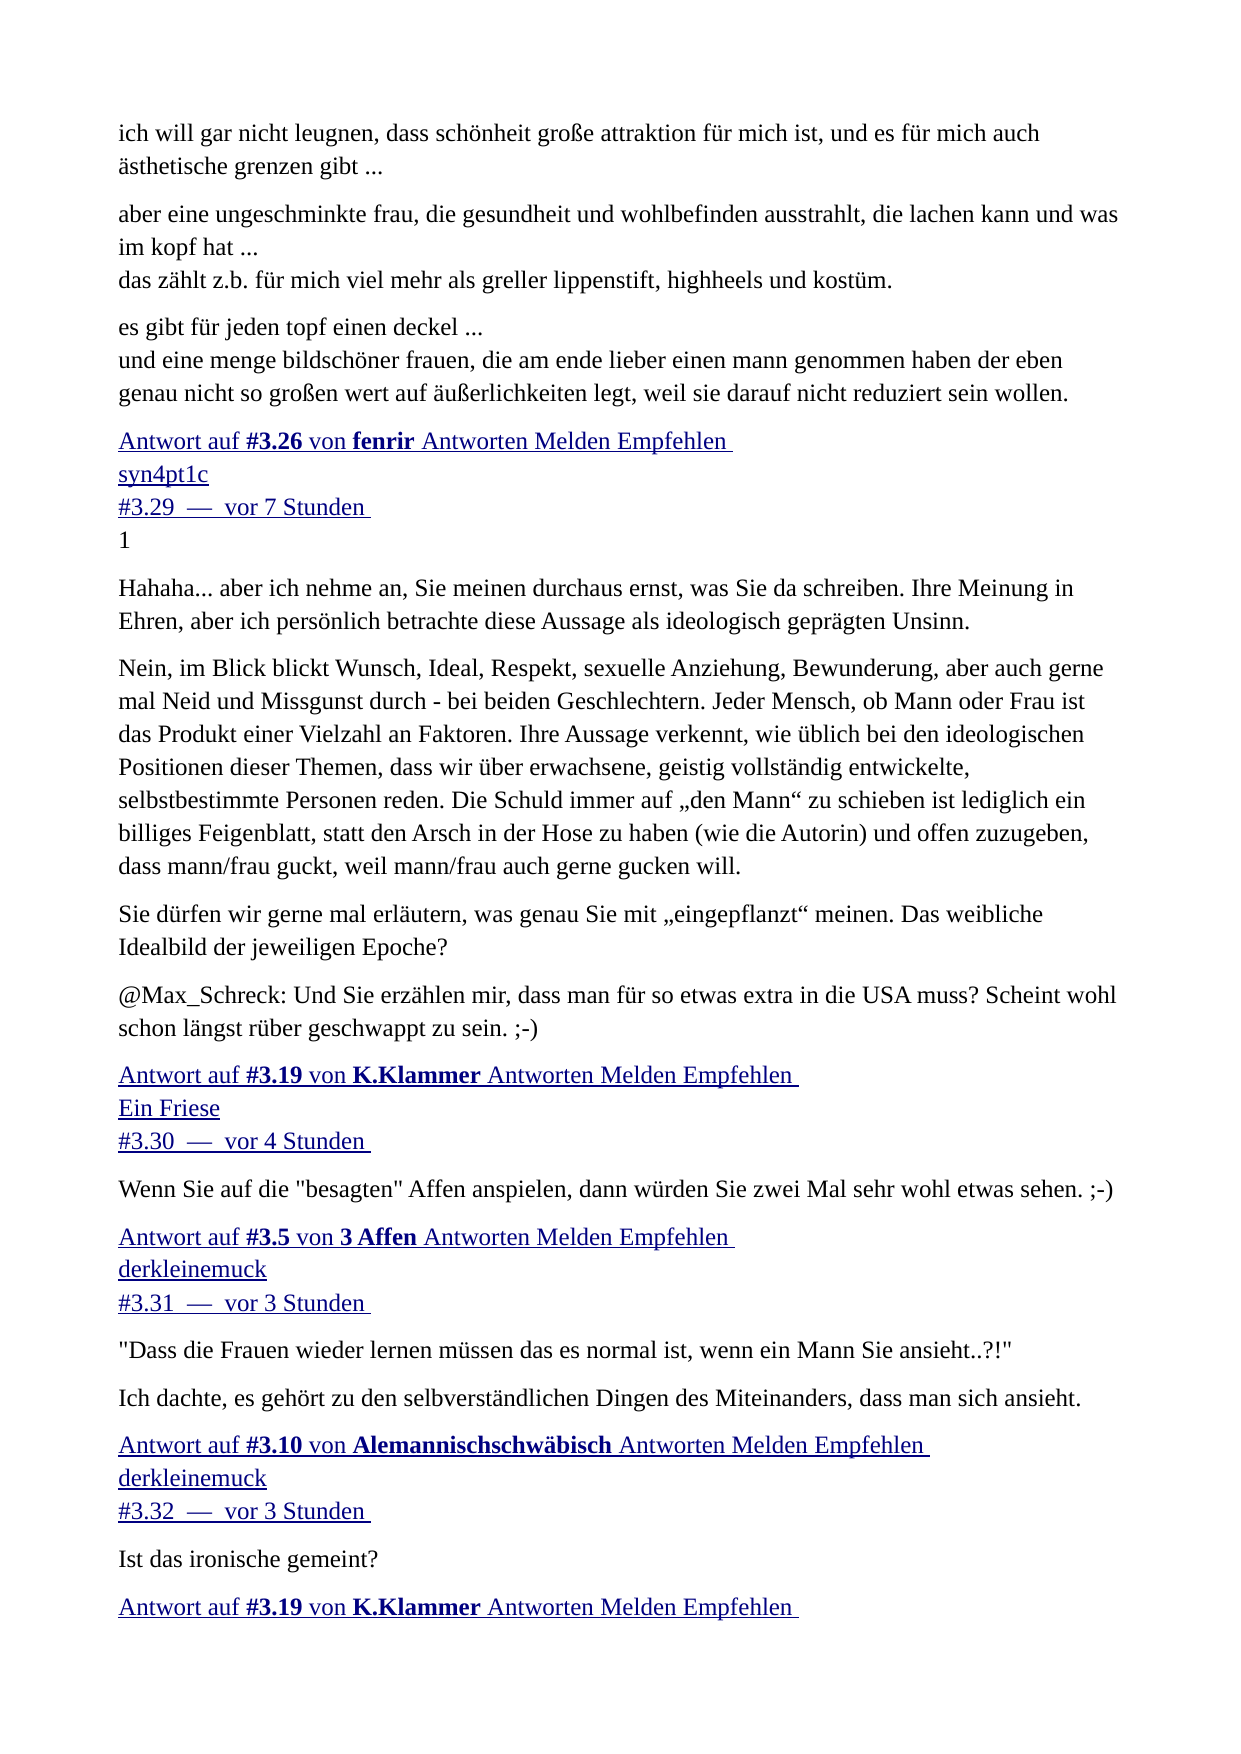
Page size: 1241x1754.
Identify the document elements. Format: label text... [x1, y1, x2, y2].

text Nein, im Blick blickt Wunsch, Ideal, Respekt, sexuelle Anziehung, Bewunderung, aber auch gerne mal Neid und Missgunst durch - bei beiden Geschlechtern. Jeder Mensch, ob Mann oder Frau ist das Produkt einer Vielzahl an Faktoren. Ihre Aussage verkennt, wie üblich bei den ideologischen Positionen dieser Themen, dass wir über erwachsene, geistig vollständig entwickelte, selbstbestimmte Personen reden. Die Schuld immer auf „den Mann“ zu schieben ist lediglich ein billiges Feigenblatt, statt den Arsch in der Hose zu haben (wie die Autorin) und offen zuzugeben, dass mann/frau guckt, weil mann/frau auch gerne gucken will. [118, 653, 1122, 880]
text @Max_Schreck: Und Sie erzählen mir, dass man für so etwas extra in die USA muss? Scheint wohl schon längst rüber geschwappt zu sein. ;-) [118, 980, 1122, 1041]
text 1 [118, 525, 1122, 554]
text Sie dürfen wir gerne mal erläutern, was genau Sie mit „eingepflanzt“ meinen. Das weibliche Idealbild der jeweiligen Epoche? [118, 899, 1122, 961]
text Hahaha... aber ich nehme an, Sie meinen durchaus ernst, was Sie da schreiben. Ihre Meinung in Ehren, aber ich persönlich betrachte diese Aussage als ideologisch geprägten Unsinn. [118, 573, 1122, 634]
text Antwort auf #3.10 von Alemannischschwäbisch Antworten Melden Empfehlen [118, 1430, 1122, 1459]
text Antwort auf #3.19 von K.Klammer Antworten Melden Empfehlen [118, 1592, 1122, 1620]
text aber eine ungeschminkte frau, die gesundheit und wohlbefinden ausstrahlt, die lachen kann und was im kopf hat ... das zählt z.b. für mich viel mehr als greller lippenstift, highheels und kostüm. [118, 199, 1122, 293]
text Antwort auf #3.26 von fenrir Antworten Melden Empfehlen [118, 426, 1122, 455]
text es gibt für jeden topf einen deckel ... und eine menge bildschöner frauen, die am ende lieber einen mann genommen haben der eben genau nicht so großen wert auf äußerlichkeiten legt, weil sie darauf nicht reduziert sein wollen. [118, 312, 1122, 407]
text syn4pt1c [118, 459, 1122, 488]
text Antwort auf #3.19 von K.Klammer Antworten Melden Empfehlen [118, 1060, 1122, 1089]
text Ist das ironische gemeint? [118, 1544, 1122, 1573]
text #3.32 — vor 3 Stunden [118, 1496, 1122, 1525]
text Ich dachte, es gehört zu den selbverständlichen Dingen des Miteinanders, dass man sich ansieht. [118, 1383, 1122, 1412]
text "Dass die Frauen wieder lernen müssen das es normal ist, wenn ein Mann Sie ansieht..?!" [118, 1335, 1122, 1364]
text #3.30 — vor 4 Stunden [118, 1126, 1122, 1155]
text ich will gar nicht leugnen, dass schönheit große attraktion für mich ist, und es für mich auch ästhetische grenzen gibt ... [118, 118, 1122, 180]
text Antwort auf #3.5 von 3 Affen Antworten Melden Empfehlen [118, 1222, 1122, 1250]
text #3.31 — vor 3 Stunden [118, 1288, 1122, 1316]
text Ein Friese [118, 1093, 1122, 1122]
text derkleinemuck [118, 1254, 1122, 1283]
text Wenn Sie auf die "besagten" Affen anspielen, dann würden Sie zwei Mal sehr wohl etwas sehen. ;-) [118, 1174, 1122, 1203]
text derkleinemuck [118, 1463, 1122, 1492]
text #3.29 — vor 7 Stunden [118, 492, 1122, 521]
